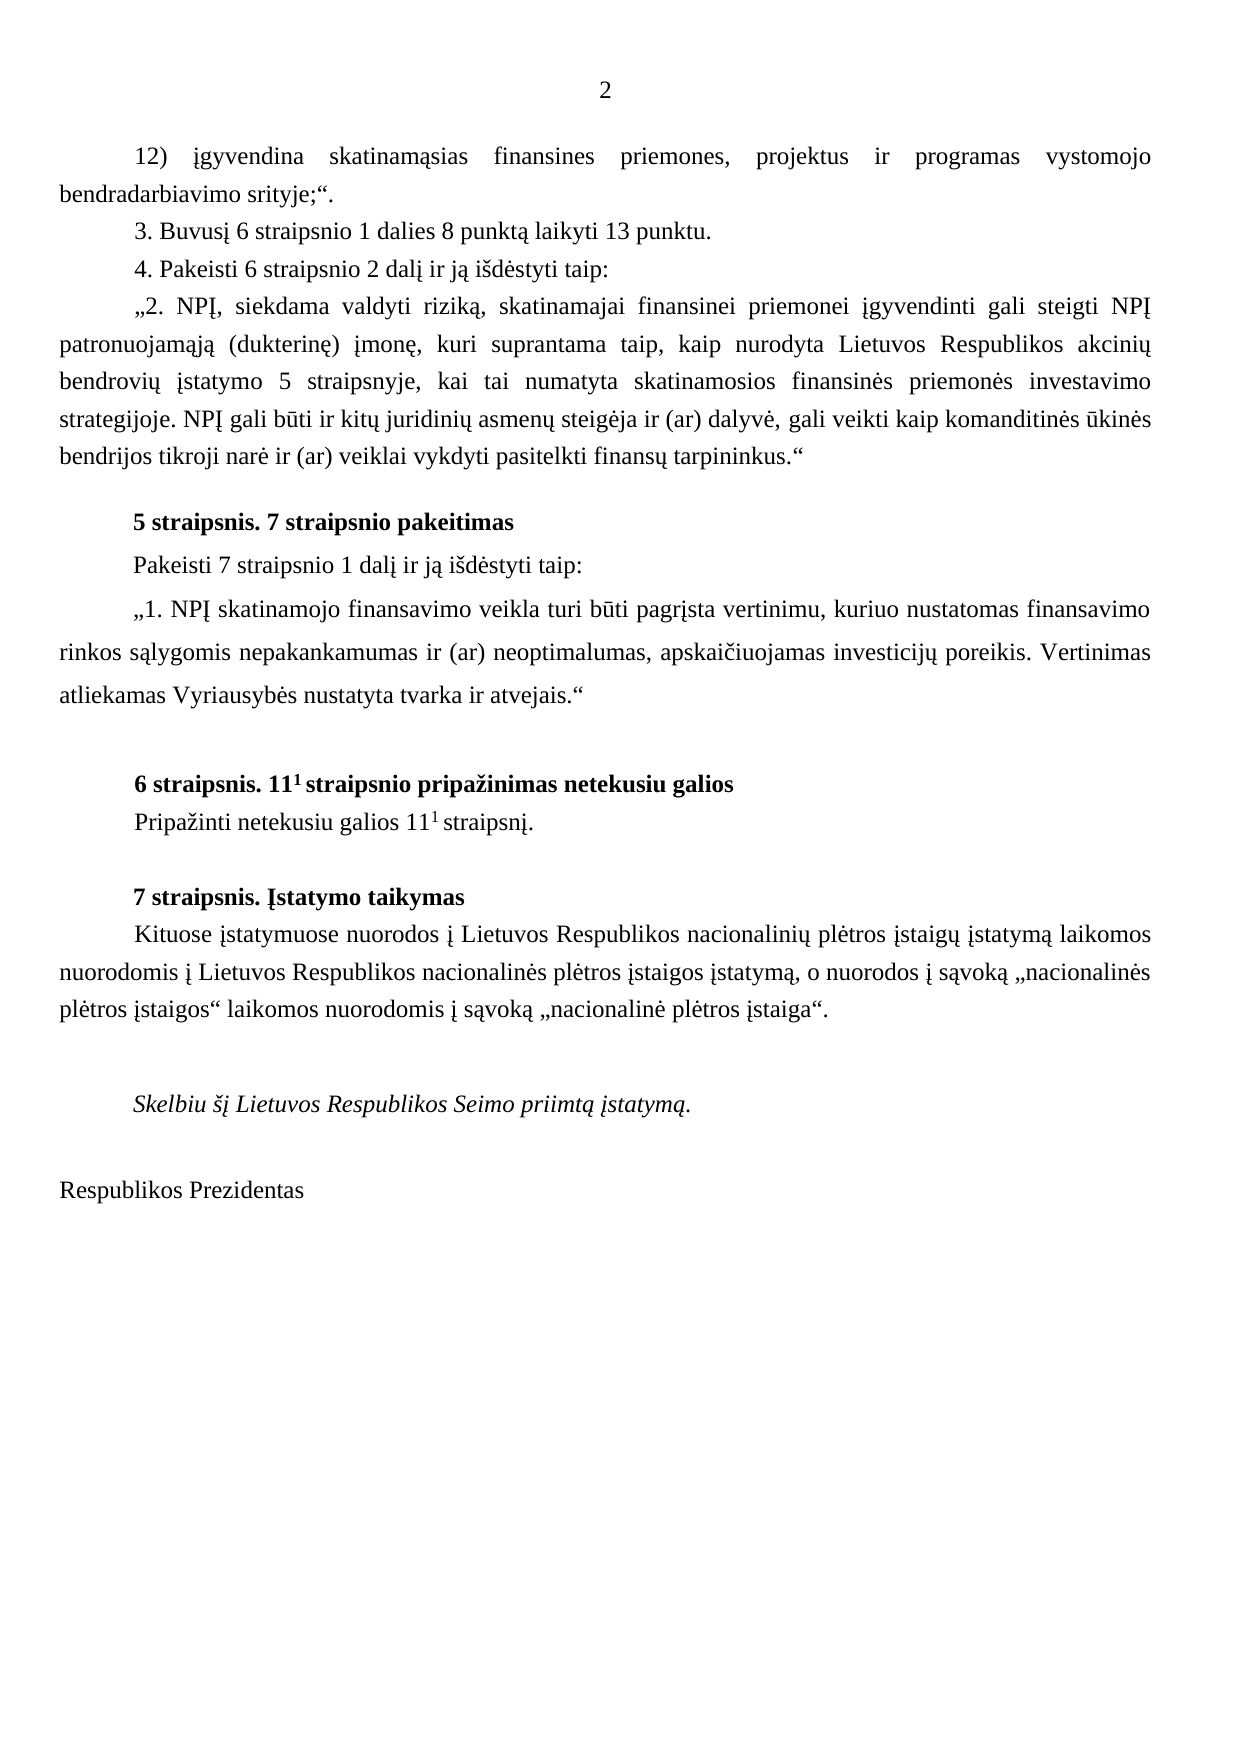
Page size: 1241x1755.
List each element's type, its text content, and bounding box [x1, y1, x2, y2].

text 12) įgyvendina skatinamąsias finansines priemones, projektus ir programas vystomojo bendradarbiavimo srityje;“. [59, 132, 1152, 207]
text Respublikos Prezidentas [59, 1176, 1152, 1204]
text 6 straipsnis. 111 straipsnio pripažinimas netekusiu galios [59, 761, 1152, 798]
text „2. NPĮ, siekdama valdyti riziką, skatinamajai finansinei priemonei įgyvendinti gali steigti NPĮ patronuojamąją (dukterinę) įmonę, kuri suprantama taip, kaip nurodyta Lietuvos Respublikos akcinių bendrovių įstatymo 5 straipsnyje, kai tai numatyta skatinamosios finansinės priemonės investavimo strategijoje. NPĮ gali būti ir kitų juridinių asmenų steigėja ir (ar) dalyvė, gali veikti kaip komanditinės ūkinės bendrijos tikroji narė ir (ar) veiklai vykdyti pasitelkti finansų tarpininkus.“ [59, 282, 1152, 470]
text 4. Pakeisti 6 straipsnio 2 dalį ir ją išdėstyti taip: [59, 245, 1152, 282]
text Pripažinti netekusiu galios 111 straipsnį. [59, 798, 1152, 836]
text Kituose įstatymuose nuorodos į Lietuvos Respublikos nacionalinių plėtros įstaigų įstatymą laikomos nuorodomis į Lietuvos Respublikos nacionalinės plėtros įstaigos įstatymą, o nuorodos į sąvoką „nacionalinės plėtros įstaigos“ laikomos nuorodomis į sąvoką „nacionalinė plėtros įstaiga“. [59, 911, 1152, 1023]
text „1. NPĮ skatinamojo finansavimo veikla turi būti pagrįsta vertinimu, kuriuo nustatomas finansavimo rinkos sąlygomis nepakankamumas ir (ar) neoptimalumas, apskaičiuojamas investicijų poreikis. Vertinimas atliekamas Vyriausybės nustatyta tvarka ir atvejais.“ [59, 594, 1152, 709]
text 3. Buvusį 6 straipsnio 1 dalies 8 punktą laikyti 13 punktu. [59, 207, 1152, 245]
text 7 straipsnis. Įstatymo taikymas [133, 873, 1152, 911]
text Skelbiu šį Lietuvos Respublikos Seimo priimtą įstatymą. [59, 1089, 1152, 1118]
text Pakeisti 7 straipsnio 1 dalį ir ją išdėstyti taip: [59, 551, 1152, 579]
text 5 straipsnis. 7 straipsnio pakeitimas [59, 507, 1152, 536]
